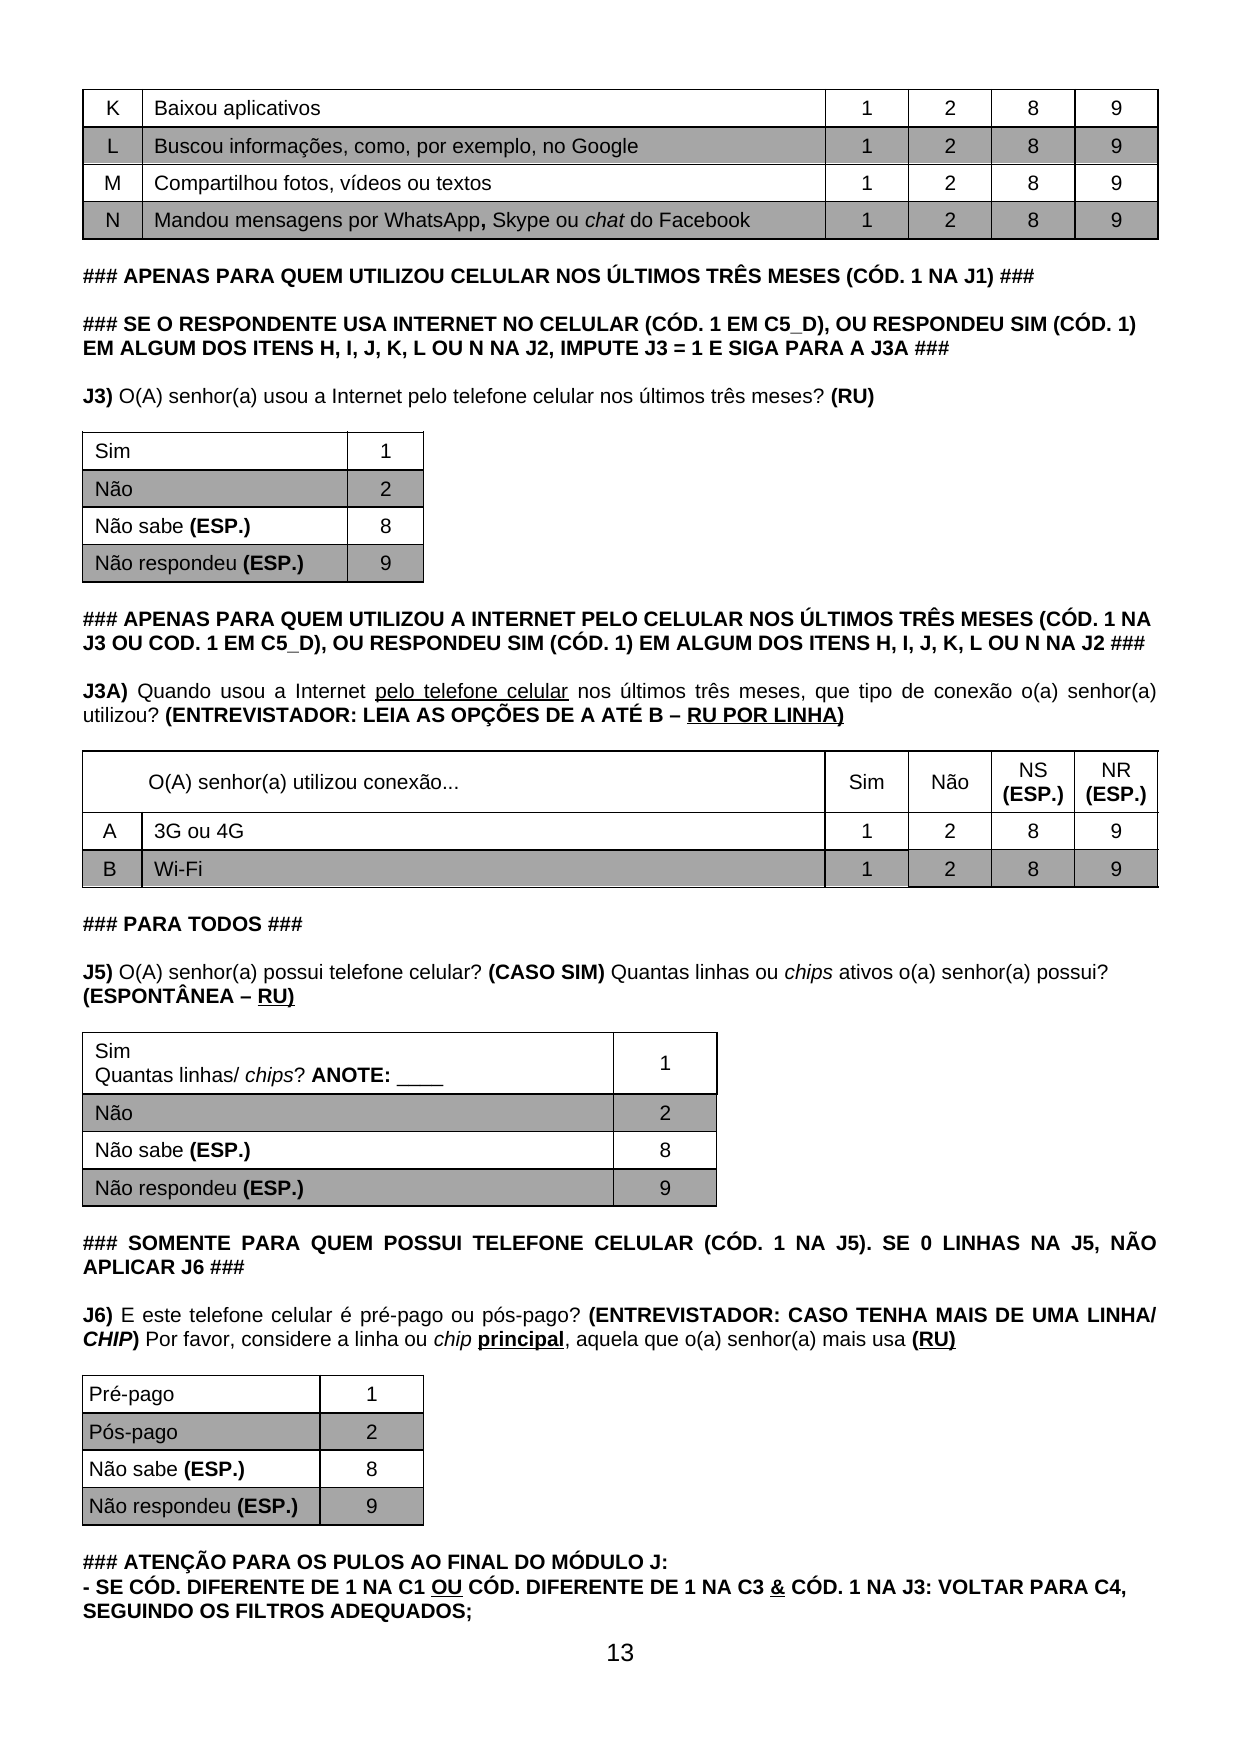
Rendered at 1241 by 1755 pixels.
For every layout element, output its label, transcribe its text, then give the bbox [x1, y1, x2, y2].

table_cell 9 [321, 1488, 423, 1524]
table_cell 8 [348, 508, 423, 544]
text J3) O(A) senhor(a) usou a Internet pelo telefone celular nos últimos três meses? (RU) [83, 383, 1158, 407]
table_cell 8 [321, 1451, 423, 1487]
table_cell Baixou aplicativos [143, 90, 825, 126]
table_cell L [84, 128, 142, 163]
text J5) O(A) senhor(a) possui telefone celular? (CASO SIM) Quantas linhas ou chips ativos o(a) senhor(a) possui? (ESPONTÂNEA – RU) [83, 960, 1158, 1008]
table_cell Não sabe (ESP.) [83, 1132, 613, 1168]
text - SE CÓD. DIFERENTE DE 1 NA C1 OU CÓD. DIFERENTE DE 1 NA C3 & CÓD. 1 NA J3: VOLTAR PARA C4, SEGUINDO OS FILTROS ADEQUADOS; [83, 1575, 1146, 1623]
table_cell 9 [1076, 90, 1157, 126]
table_cell 2 [321, 1414, 423, 1449]
table_cell Pós-pago [83, 1414, 319, 1449]
table_cell Mandou mensagens por WhatsApp, Skype ou chat do Facebook [143, 202, 825, 238]
table_cell Não [83, 1095, 613, 1131]
table_cell 8 [992, 813, 1074, 849]
table_cell A [83, 813, 141, 849]
table_cell 2 [909, 202, 991, 238]
table_header Não [909, 752, 991, 812]
table_cell 2 [909, 90, 991, 126]
table_header [83, 752, 142, 812]
table_cell 9 [1076, 128, 1157, 163]
table_header 1 [321, 1376, 423, 1412]
text J3A) Quando usou a Internet pelo telefone celular nos últimos três meses, que tipo de conexão o(a) senhor(a) utilizou? (ENTREVISTADOR: LEIA AS OPÇÕES DE A ATÉ B – RU POR LINHA) [83, 678, 1158, 726]
table_cell 8 [992, 90, 1074, 126]
table_header O(A) senhor(a) utilizou conexão... [142, 752, 824, 812]
table_cell 3G ou 4G [143, 813, 824, 849]
table_cell Compartilhou fotos, vídeos ou textos [143, 165, 825, 201]
table_cell 9 [1075, 813, 1157, 849]
table_cell 1 [826, 90, 908, 126]
table_header Sim [83, 433, 347, 469]
table_cell 2 [909, 813, 991, 849]
table_cell 8 [992, 165, 1074, 201]
table_header Sim Quantas linhas/ chips? ANOTE: ____ [83, 1033, 613, 1093]
table_cell 9 [1076, 202, 1157, 238]
table_cell 1 [826, 128, 908, 163]
table_cell 1 [826, 851, 908, 886]
table_header Sim [826, 752, 908, 812]
table_header NR (ESP.) [1075, 752, 1157, 812]
table_cell Não respondeu (ESP.) [83, 1170, 613, 1205]
table_cell 1 [826, 202, 908, 238]
table_cell N [84, 202, 142, 238]
table_cell 9 [614, 1170, 716, 1205]
table_cell Não sabe (ESP.) [83, 508, 347, 544]
table_cell Não respondeu (ESP.) [83, 545, 347, 581]
table_cell 9 [1076, 165, 1157, 201]
table_cell Não respondeu (ESP.) [83, 1488, 319, 1524]
table_cell 1 [826, 813, 908, 849]
table_cell 8 [992, 128, 1074, 163]
table_cell 1 [826, 165, 908, 201]
text J6) E este telefone celular é pré-pago ou pós-pago? (ENTREVISTADOR: CASO TENHA MAIS DE UMA LINHA/ CHIP) Por favor, considere a linha ou chip principal, aquela que o(a) senhor(a) mais usa (RU) [83, 1303, 1158, 1351]
table_cell Não [83, 471, 347, 506]
table_cell 9 [348, 545, 423, 581]
table_cell Não sabe (ESP.) [83, 1451, 319, 1487]
table_cell Wi-Fi [143, 851, 824, 886]
text ### APENAS PARA QUEM UTILIZOU CELULAR NOS ÚLTIMOS TRÊS MESES (CÓD. 1 NA J1) ### [83, 264, 1158, 288]
table_cell B [83, 851, 141, 886]
text ### SOMENTE PARA QUEM POSSUI TELEFONE CELULAR (CÓD. 1 NA J5). SE 0 LINHAS NA J5, NÃO APLICAR J6 ### [83, 1231, 1158, 1279]
text ### PARA TODOS ### [83, 912, 1158, 936]
table_header NS (ESP.) [992, 752, 1074, 812]
table_header 1 [348, 433, 423, 469]
table_cell K [84, 90, 142, 126]
table_cell 2 [909, 128, 991, 163]
table_cell 2 [348, 471, 423, 506]
table_cell 2 [909, 165, 991, 201]
table_header 1 [614, 1033, 716, 1093]
table_cell 2 [614, 1095, 716, 1131]
table_header Pré-pago [83, 1376, 319, 1412]
table_cell 2 [909, 850, 991, 886]
table_cell Buscou informações, como, por exemplo, no Google [143, 128, 825, 163]
table_cell 8 [992, 850, 1074, 886]
table_cell M [84, 165, 142, 201]
text ### SE O RESPONDENTE USA INTERNET NO CELULAR (CÓD. 1 EM C5_D), OU RESPONDEU SIM (CÓD. 1) EM ALGUM DOS ITENS H, I, J, K, L OU N NA J2, IMPUTE J3 = 1 E SIGA PARA A J3A ### [83, 312, 1158, 359]
table_cell 8 [992, 202, 1074, 238]
text ### ATENÇÃO PARA OS PULOS AO FINAL DO MÓDULO J: [83, 1550, 1158, 1575]
table_cell 8 [614, 1132, 716, 1168]
text ### APENAS PARA QUEM UTILIZOU A INTERNET PELO CELULAR NOS ÚLTIMOS TRÊS MESES (CÓD. 1 NA J3 OU COD. 1 EM C5_D), OU RESPONDEU SIM (CÓD. 1) EM ALGUM DOS ITENS H, I, J, K, L OU N NA J2 ### [83, 607, 1158, 654]
table_cell 9 [1075, 850, 1157, 886]
